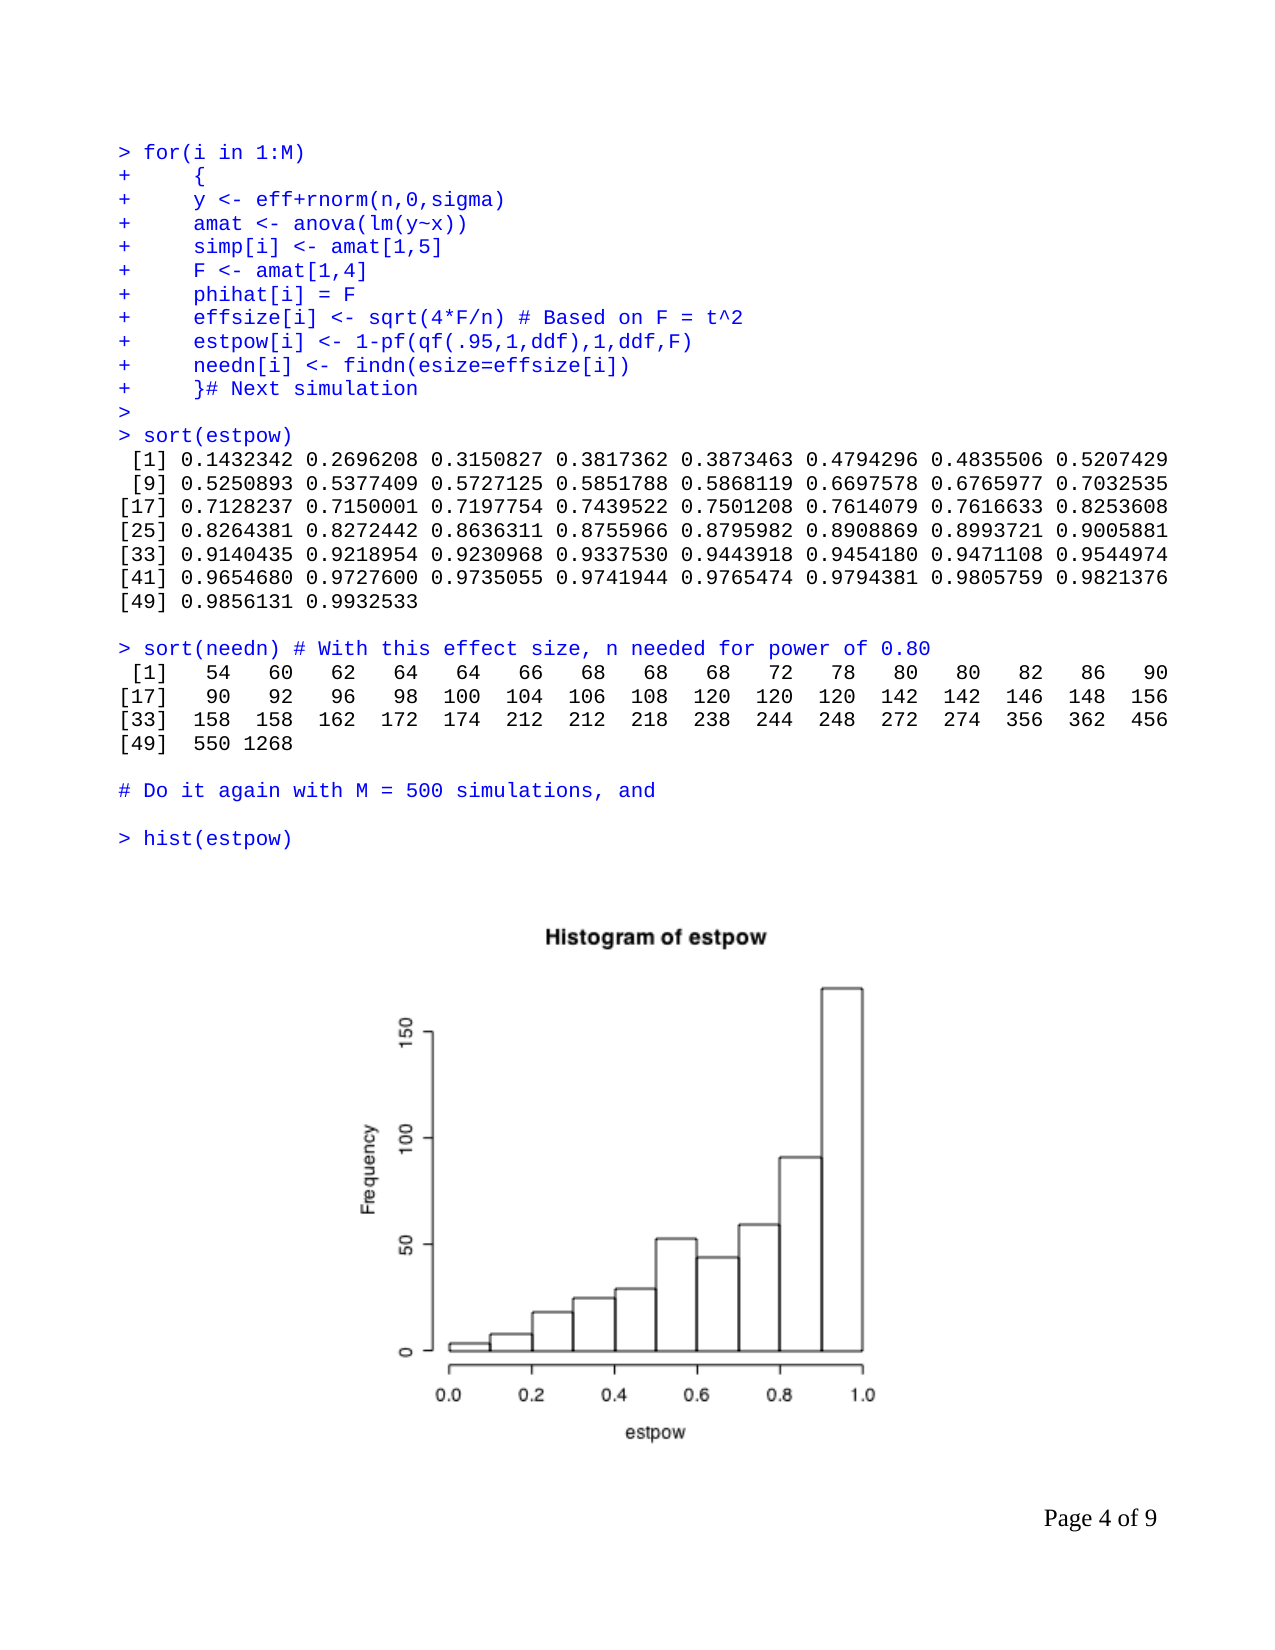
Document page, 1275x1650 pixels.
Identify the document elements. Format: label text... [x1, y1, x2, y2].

text [1] 0.1432342 0.2696208 0.3150827 0.3817362 0.3873463 0.4794296 0.4835506 0.5207429 [118, 449, 1186, 473]
text [33] 0.9140435 0.9218954 0.9230968 0.9337530 0.9443918 0.9454180 0.9471108 0.9544974 [118, 544, 1186, 567]
text + needn[i] <- findn(esize=effsize[i]) [118, 354, 1186, 378]
text [1] 54 60 62 64 64 66 68 68 68 72 78 80 80 82 86 90 [118, 662, 1186, 686]
text + F <- amat[1,4] [118, 260, 1186, 284]
text + { [118, 165, 1186, 189]
text + estpow[i] <- 1-pf(qf(.95,1,ddf),1,ddf,F) [118, 331, 1186, 354]
text [41] 0.9654680 0.9727600 0.9735055 0.9741944 0.9765474 0.9794381 0.9805759 0.9821376 [118, 567, 1186, 591]
text > sort(needn) # With this effect size, n needed for power of 0.80 [118, 638, 1186, 662]
text + amat <- anova(lm(y~x)) [118, 213, 1186, 236]
text > [118, 402, 1186, 426]
text [17] 0.7128237 0.7150001 0.7197754 0.7439522 0.7501208 0.7614079 0.7616633 0.8253608 [118, 496, 1186, 520]
text + phihat[i] = F [118, 284, 1186, 307]
text [25] 0.8264381 0.8272442 0.8636311 0.8755966 0.8795982 0.8908869 0.8993721 0.9005881 [118, 520, 1186, 544]
text [49] 550 1268 [118, 733, 1186, 757]
text > for(i in 1:M) [118, 142, 1186, 165]
text > sort(estpow) [118, 426, 1186, 449]
text + effsize[i] <- sqrt(4*F/n) # Based on F = t^2 [118, 307, 1186, 331]
text [49] 0.9856131 0.9932533 [118, 591, 1186, 615]
text + }# Next simulation [118, 378, 1186, 402]
text > hist(estpow) [118, 827, 1186, 851]
picture [356, 898, 919, 1461]
text # Do it again with M = 500 simulations, and [118, 780, 1186, 804]
text [17] 90 92 96 98 100 104 106 108 120 120 120 142 142 146 148 156 [118, 686, 1186, 709]
text + simp[i] <- amat[1,5] [118, 236, 1186, 260]
text [9] 0.5250893 0.5377409 0.5727125 0.5851788 0.5868119 0.6697578 0.6765977 0.7032535 [118, 473, 1186, 496]
text [33] 158 158 162 172 174 212 212 218 238 244 248 272 274 356 362 456 [118, 709, 1186, 733]
text + y <- eff+rnorm(n,0,sigma) [118, 189, 1186, 213]
